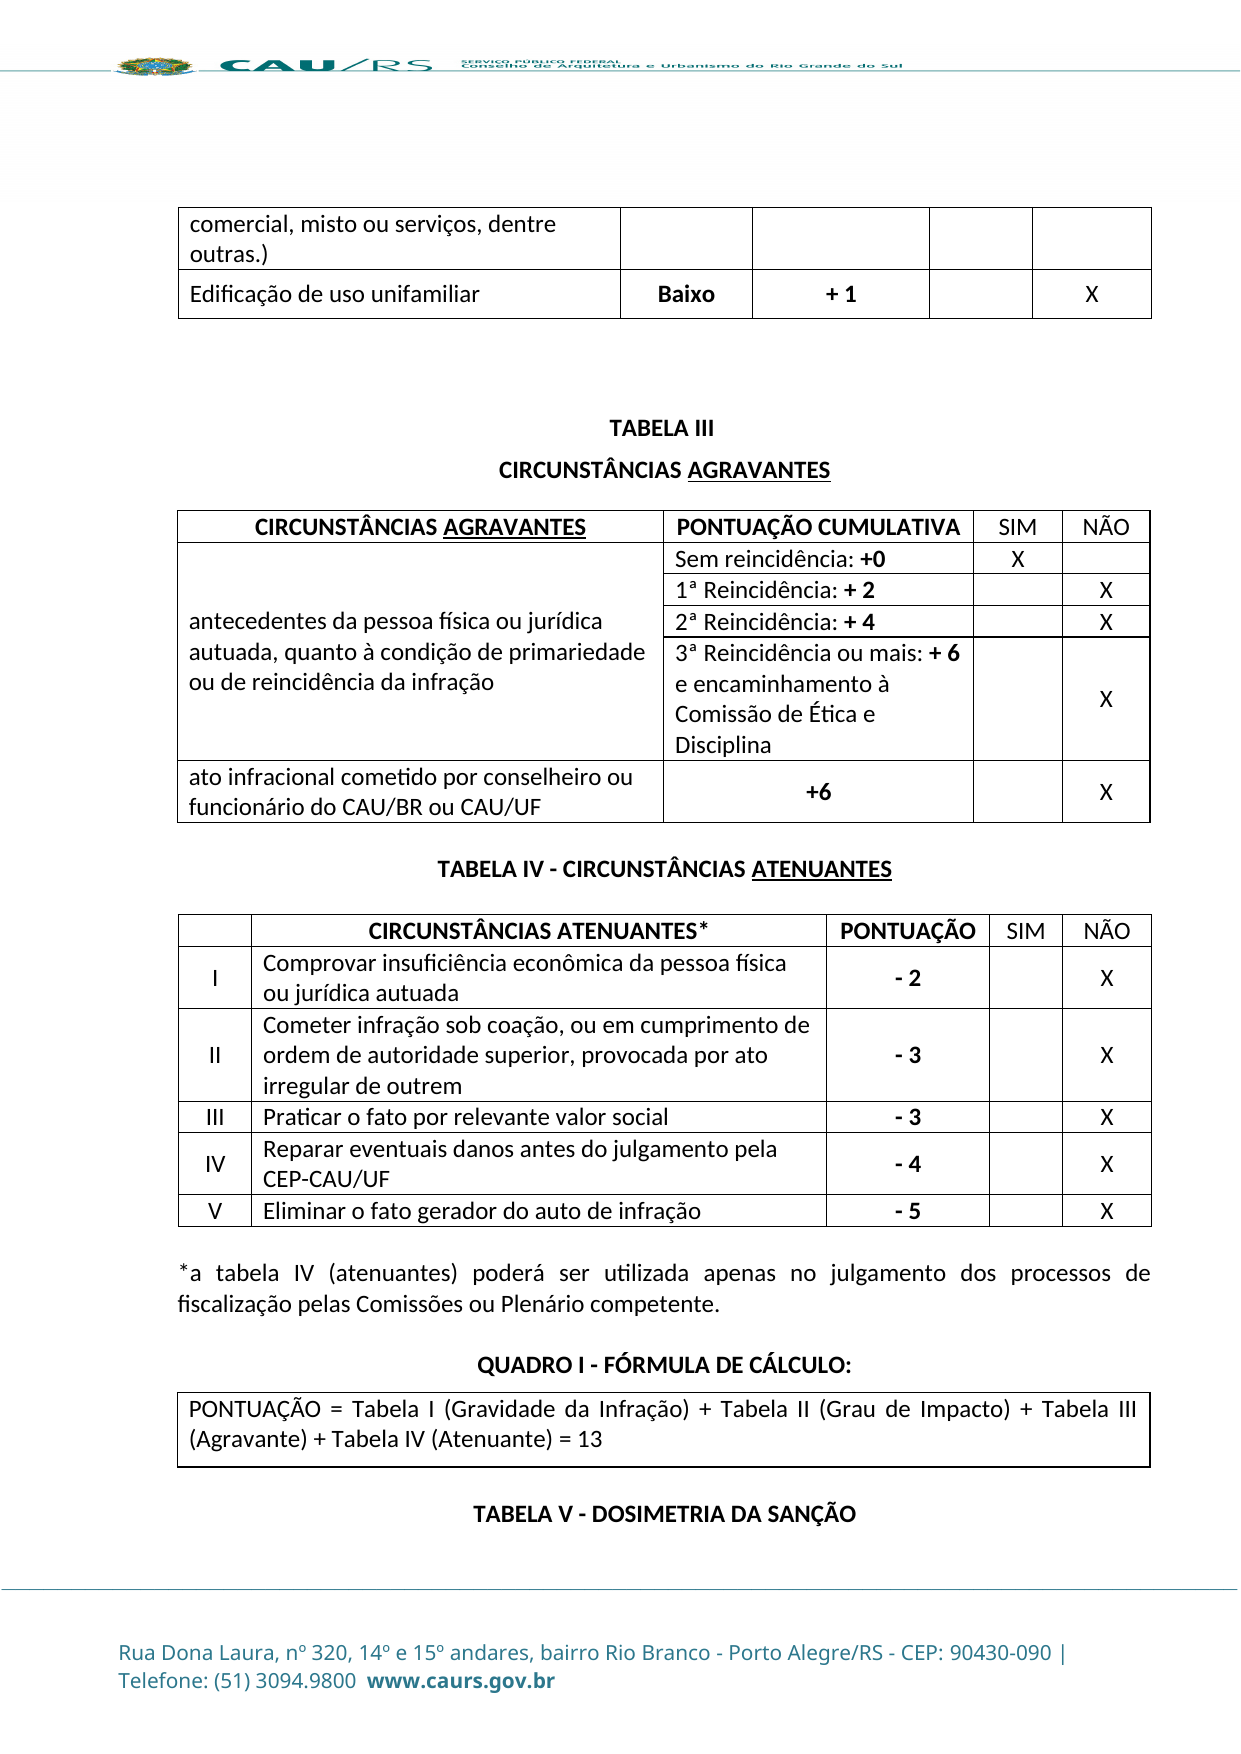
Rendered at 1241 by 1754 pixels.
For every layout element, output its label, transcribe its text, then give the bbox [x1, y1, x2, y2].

table_cell [621, 208, 752, 269]
table_cell - 3 [827, 1009, 989, 1101]
table_cell comercial, misto ou serviços, dentre outras.) [179, 208, 620, 269]
table_header PONTUAÇÃO [827, 915, 989, 946]
table_cell 3ª Reincidência ou mais: + 6 e encaminhamento à Comissão de Ética e Disciplina [664, 638, 973, 759]
text TABELA V - DOSIMETRIA DA SANÇÃO [177, 1498, 1152, 1528]
table_cell +6 [664, 761, 973, 822]
table_cell [930, 270, 1032, 318]
table_header PONTUAÇÃO CUMULATIVA [664, 511, 973, 542]
table_cell III [179, 1102, 251, 1132]
text *a tabela IV (atenuantes) poderá ser utilizada apenas no julgamento dos processos de fiscalização pelas Comissões ou Plenário competente. [177, 1257, 1152, 1318]
table_cell 2ª Reincidência: + 4 [664, 606, 973, 636]
text QUADRO I - FÓRMULA DE CÁLCULO: [177, 1349, 1152, 1379]
table_header CIRCUNSTÂNCIAS ATENUANTES* [252, 915, 826, 946]
table_cell [990, 1195, 1062, 1226]
table_cell [974, 574, 1062, 605]
text TABELA III [177, 412, 1152, 442]
table_header SIM [974, 511, 1062, 542]
table_cell [990, 1009, 1062, 1101]
table_cell X [1063, 638, 1149, 759]
table_header NÃO [1063, 915, 1151, 946]
table_cell X [1063, 606, 1149, 636]
table_cell X [1033, 270, 1151, 318]
table_cell Reparar eventuais danos antes do julgamento pela CEP-CAU/UF [252, 1133, 826, 1194]
table_cell [974, 638, 1062, 759]
table_cell [930, 208, 1032, 269]
table_cell Cometer infração sob coação, ou em cumprimento de ordem de autoridade superior, provocada por ato irregular de outrem [252, 1009, 826, 1101]
table_cell IV [179, 1133, 251, 1194]
table_cell [990, 947, 1062, 1008]
table_cell [753, 208, 929, 269]
table_cell 1ª Reincidência: + 2 [664, 574, 973, 605]
table_header SIM [990, 915, 1062, 946]
table_cell I [179, 947, 251, 1008]
table_cell [1033, 208, 1151, 269]
table_cell X [1063, 574, 1149, 605]
table_cell X [1063, 1102, 1151, 1132]
table_cell - 4 [827, 1133, 989, 1194]
table_cell Edificação de uso unifamiliar [179, 270, 620, 318]
table_header [179, 915, 251, 946]
table_cell X [1063, 1195, 1151, 1226]
table_cell X [1063, 1009, 1151, 1101]
table_cell [1063, 543, 1149, 573]
table_cell - 3 [827, 1102, 989, 1132]
table_cell V [179, 1195, 251, 1226]
table_cell antecedentes da pessoa física ou jurídica autuada, quanto à condição de primariedade ou de reincidência da infração [178, 543, 663, 759]
table_cell Baixo [621, 270, 752, 318]
table_cell X [974, 543, 1062, 573]
table_cell Eliminar o fato gerador do auto de infração [252, 1195, 826, 1226]
table_cell Sem reincidência: +0 [664, 543, 973, 573]
table_header CIRCUNSTÂNCIAS AGRAVANTES [178, 511, 663, 542]
text CIRCUNSTÂNCIAS AGRAVANTES [177, 455, 1152, 485]
table_cell X [1063, 947, 1151, 1008]
table_header PONTUAÇÃO = Tabela I (Gravidade da Infração) + Tabela II (Grau de Impacto) + Tabela III (Agravante) + Tabela IV (Atenuante) = 13 [178, 1393, 1149, 1466]
table_cell [990, 1133, 1062, 1194]
table_cell [990, 1102, 1062, 1132]
table_cell II [179, 1009, 251, 1101]
table_cell - 5 [827, 1195, 989, 1226]
table_cell Praticar o fato por relevante valor social [252, 1102, 826, 1132]
table_cell ato infracional cometido por conselheiro ou funcionário do CAU/BR ou CAU/UF [178, 761, 663, 822]
table_cell Comprovar insuficiência econômica da pessoa física ou jurídica autuada [252, 947, 826, 1008]
table_cell + 1 [753, 270, 929, 318]
text TABELA IV - CIRCUNSTÂNCIAS ATENUANTES [177, 853, 1152, 884]
table_cell X [1063, 761, 1149, 822]
table_cell [974, 606, 1062, 636]
table_cell - 2 [827, 947, 989, 1008]
table_header NÃO [1063, 511, 1149, 542]
table_cell X [1063, 1133, 1151, 1194]
table_cell [974, 761, 1062, 822]
